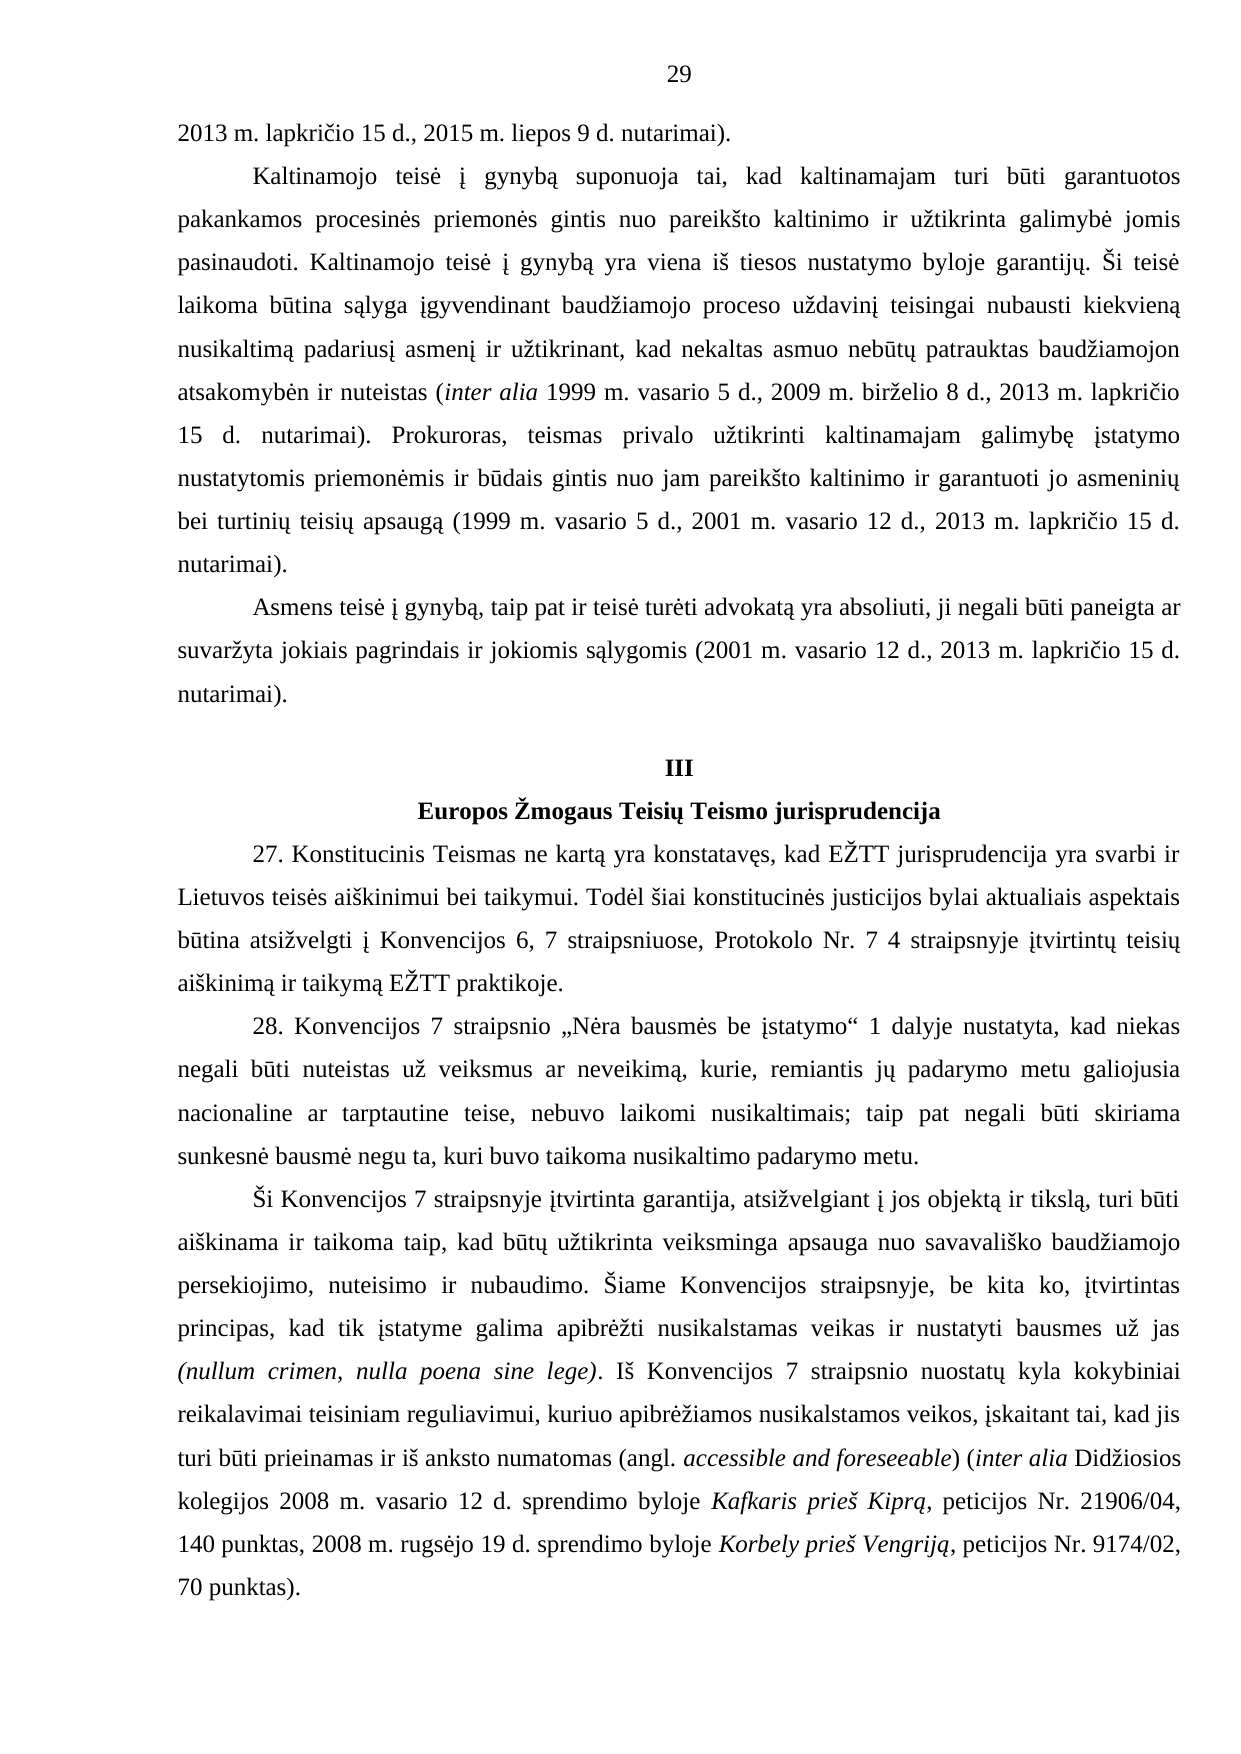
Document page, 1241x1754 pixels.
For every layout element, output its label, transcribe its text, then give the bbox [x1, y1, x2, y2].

text Kaltinamojo teisė į gynybą suponuoja tai, kad kaltinamajam turi būti garantuotos pakankamos procesinės priemonės gintis nuo pareikšto kaltinimo ir užtikrinta galimybė jomis pasinaudoti. Kaltinamojo teisė į gynybą yra viena iš tiesos nustatymo byloje garantijų. Ši teisė laikoma būtina sąlyga įgyvendinant baudžiamojo proceso uždavinį teisingai nubausti kiekvieną nusikaltimą padariusį asmenį ir užtikrinant, kad nekaltas asmuo nebūtų patrauktas baudžiamojon atsakomybėn ir nuteistas (inter alia 1999 m. vasario 5 d., 2009 m. birželio 8 d., 2013 m. lapkričio 15 d. nutarimai). Prokuroras, teismas privalo užtikrinti kaltinamajam galimybę įstatymo nustatytomis priemonėmis ir būdais gintis nuo jam pareikšto kaltinimo ir garantuoti jo asmeninių bei turtinių teisių apsaugą (1999 m. vasario 5 d., 2001 m. vasario 12 d., 2013 m. lapkričio 15 d. nutarimai). [177, 161, 1181, 578]
text III [177, 753, 1181, 781]
text 2013 m. lapkričio 15 d., 2015 m. liepos 9 d. nutarimai). [177, 118, 1181, 147]
text Asmens teisė į gynybą, taip pat ir teisė turėti advokatą yra absoliuti, ji negali būti paneigta ar suvaržyta jokiais pagrindais ir jokiomis sąlygomis (2001 m. vasario 12 d., 2013 m. lapkričio 15 d. nutarimai). [177, 592, 1181, 709]
text 27. Konstitucinis Teismas ne kartą yra konstatavęs, kad EŽTT jurisprudencija yra svarbi ir Lietuvos teisės aiškinimui bei taikymui. Todėl šiai konstitucinės justicijos bylai aktualiais aspektais būtina atsižvelgti į Konvencijos 6, 7 straipsniuose, Protokolo Nr. 7 4 straipsnyje įtvirtintų teisių aiškinimą ir taikymą EŽTT praktikoje. [177, 839, 1181, 997]
text Europos Žmogaus Teisių Teismo jurisprudencija [177, 796, 1181, 824]
text Ši Konvencijos 7 straipsnyje įtvirtinta garantija, atsižvelgiant į jos objektą ir tikslą, turi būti aiškinama ir taikoma taip, kad būtų užtikrinta veiksminga apsauga nuo savavališko baudžiamojo persekiojimo, nuteisimo ir nubaudimo. Šiame Konvencijos straipsnyje, be kita ko, įtvirtintas principas, kad tik įstatyme galima apibrėžti nusikalstamas veikas ir nustatyti bausmes už jas (nullum crimen, nulla poena sine lege). Iš Konvencijos 7 straipsnio nuostatų kyla kokybiniai reikalavimai teisiniam reguliavimui, kuriuo apibrėžiamos nusikalstamos veikos, įskaitant tai, kad jis turi būti prieinamas ir iš anksto numatomas (angl. accessible and foreseeable) (inter alia Didžiosios kolegijos 2008 m. vasario 12 d. sprendimo byloje Kafkaris prieš Kiprą, peticijos Nr. 21906/04, 140 punktas, 2008 m. rugsėjo 19 d. sprendimo byloje Korbely prieš Vengriją, peticijos Nr. 9174/02, 70 punktas). [177, 1184, 1181, 1601]
text 28. Konvencijos 7 straipsnio „Nėra bausmės be įstatymo“ 1 dalyje nustatyta, kad niekas negali būti nuteistas už veiksmus ar neveikimą, kurie, remiantis jų padarymo metu galiojusia nacionaline ar tarptautine teise, nebuvo laikomi nusikaltimais; taip pat negali būti skiriama sunkesnė bausmė negu ta, kuri buvo taikoma nusikaltimo padarymo metu. [177, 1011, 1181, 1169]
